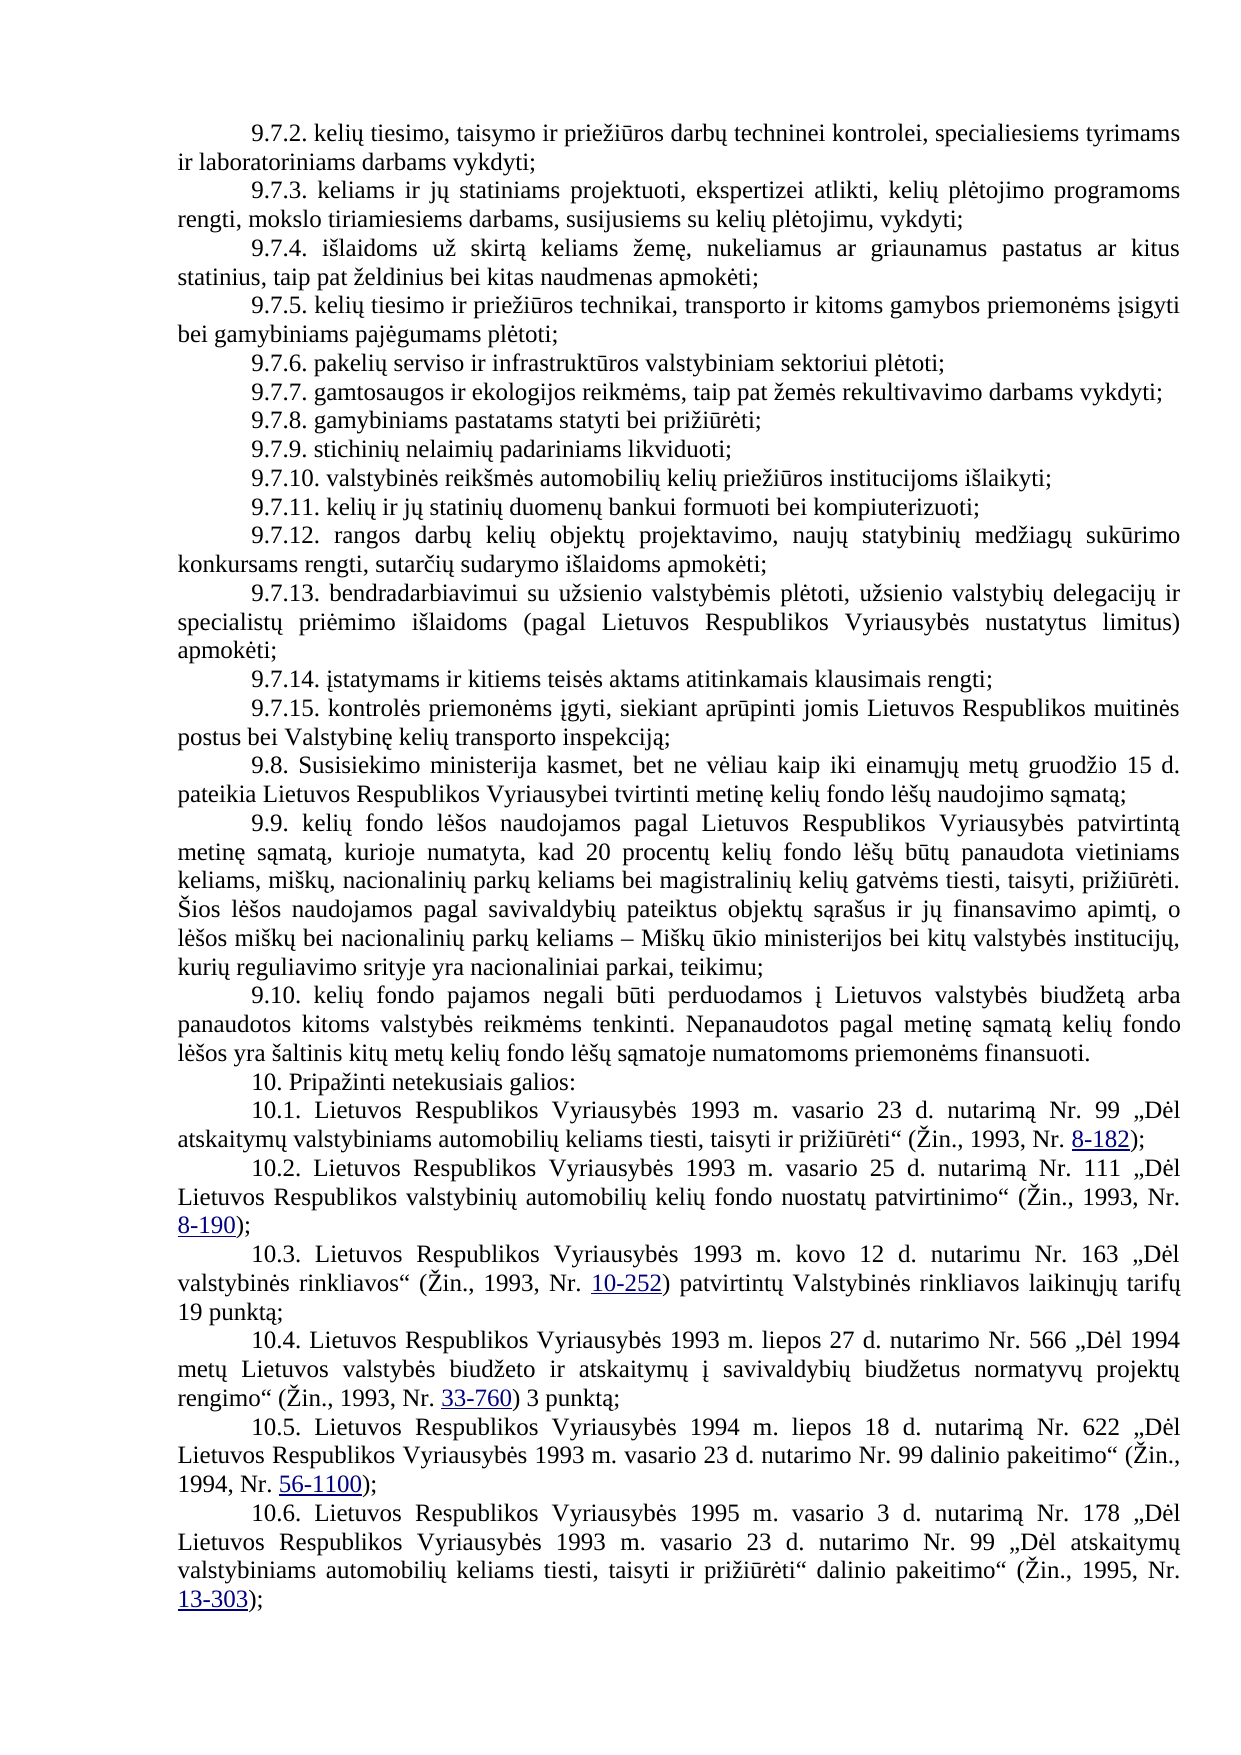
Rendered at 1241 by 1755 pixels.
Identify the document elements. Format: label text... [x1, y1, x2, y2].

text 9.7.9. stichinių nelaimių padariniams likviduoti; [177, 434, 1181, 463]
text 10. Pripažinti netekusiais galios: [177, 1067, 1181, 1096]
text 9.7.11. kelių ir jų statinių duomenų bankui formuoti bei kompiuterizuoti; [177, 492, 1181, 521]
text 9.7.8. gamybiniams pastatams statyti bei prižiūrėti; [177, 406, 1181, 434]
text 9.7.6. pakelių serviso ir infrastruktūros valstybiniam sektoriui plėtoti; [177, 348, 1181, 377]
text 10.1. Lietuvos Respublikos Vyriausybės 1993 m. vasario 23 d. nutarimą Nr. 99 „Dėl atskaitymų valstybiniams automobilių keliams tiesti, taisyti ir prižiūrėti“ (Žin., 1993, Nr. 8-182); [177, 1096, 1181, 1153]
text 9.8. Susisiekimo ministerija kasmet, bet ne vėliau kaip iki einamųjų metų gruodžio 15 d. pateikia Lietuvos Respublikos Vyriausybei tvirtinti metinę kelių fondo lėšų naudojimo sąmatą; [177, 751, 1181, 808]
text 9.10. kelių fondo pajamos negali būti perduodamos į Lietuvos valstybės biudžetą arba panaudotos kitoms valstybės reikmėms tenkinti. Nepanaudotos pagal metinę sąmatą kelių fondo lėšos yra šaltinis kitų metų kelių fondo lėšų sąmatoje numatomoms priemonėms finansuoti. [177, 981, 1181, 1067]
text 10.5. Lietuvos Respublikos Vyriausybės 1994 m. liepos 18 d. nutarimą Nr. 622 „Dėl Lietuvos Respublikos Vyriausybės 1993 m. vasario 23 d. nutarimo Nr. 99 dalinio pakeitimo“ (Žin., 1994, Nr. 56-1100); [177, 1412, 1181, 1498]
text 9.7.13. bendradarbiavimui su užsienio valstybėmis plėtoti, užsienio valstybių delegacijų ir specialistų priėmimo išlaidoms (pagal Lietuvos Respublikos Vyriausybės nustatytus limitus) apmokėti; [177, 578, 1181, 664]
text 10.2. Lietuvos Respublikos Vyriausybės 1993 m. vasario 25 d. nutarimą Nr. 111 „Dėl Lietuvos Respublikos valstybinių automobilių kelių fondo nuostatų patvirtinimo“ (Žin., 1993, Nr. 8-190); [177, 1153, 1181, 1239]
text 10.6. Lietuvos Respublikos Vyriausybės 1995 m. vasario 3 d. nutarimą Nr. 178 „Dėl Lietuvos Respublikos Vyriausybės 1993 m. vasario 23 d. nutarimo Nr. 99 „Dėl atskaitymų valstybiniams automobilių keliams tiesti, taisyti ir prižiūrėti“ dalinio pakeitimo“ (Žin., 1995, Nr. 13-303); [177, 1498, 1181, 1613]
text 9.7.5. kelių tiesimo ir priežiūros technikai, transporto ir kitoms gamybos priemonėms įsigyti bei gamybiniams pajėgumams plėtoti; [177, 291, 1181, 348]
text 9.7.15. kontrolės priemonėms įgyti, siekiant aprūpinti jomis Lietuvos Respublikos muitinės postus bei Valstybinę kelių transporto inspekciją; [177, 693, 1181, 751]
text 9.7.12. rangos darbų kelių objektų projektavimo, naujų statybinių medžiagų sukūrimo konkursams rengti, sutarčių sudarymo išlaidoms apmokėti; [177, 521, 1181, 578]
text 9.7.10. valstybinės reikšmės automobilių kelių priežiūros institucijoms išlaikyti; [177, 463, 1181, 492]
text 10.4. Lietuvos Respublikos Vyriausybės 1993 m. liepos 27 d. nutarimo Nr. 566 „Dėl 1994 metų Lietuvos valstybės biudžeto ir atskaitymų į savivaldybių biudžetus normatyvų projektų rengimo“ (Žin., 1993, Nr. 33-760) 3 punktą; [177, 1326, 1181, 1412]
text 9.7.3. keliams ir jų statiniams projektuoti, ekspertizei atlikti, kelių plėtojimo programoms rengti, mokslo tiriamiesiems darbams, susijusiems su kelių plėtojimu, vykdyti; [177, 176, 1181, 233]
text 10.3. Lietuvos Respublikos Vyriausybės 1993 m. kovo 12 d. nutarimu Nr. 163 „Dėl valstybinės rinkliavos“ (Žin., 1993, Nr. 10-252) patvirtintų Valstybinės rinkliavos laikinųjų tarifų 19 punktą; [177, 1239, 1181, 1326]
text 9.7.14. įstatymams ir kitiems teisės aktams atitinkamais klausimais rengti; [177, 664, 1181, 693]
text 9.7.2. kelių tiesimo, taisymo ir priežiūros darbų techninei kontrolei, specialiesiems tyrimams ir laboratoriniams darbams vykdyti; [177, 118, 1181, 176]
text 9.9. kelių fondo lėšos naudojamos pagal Lietuvos Respublikos Vyriausybės patvirtintą metinę sąmatą, kurioje numatyta, kad 20 procentų kelių fondo lėšų būtų panaudota vietiniams keliams, miškų, nacionalinių parkų keliams bei magistralinių kelių gatvėms tiesti, taisyti, prižiūrėti. Šios lėšos naudojamos pagal savivaldybių pateiktus objektų sąrašus ir jų finansavimo apimtį, o lėšos miškų bei nacionalinių parkų keliams – Miškų ūkio ministerijos bei kitų valstybės institucijų, kurių reguliavimo srityje yra nacionaliniai parkai, teikimu; [177, 808, 1181, 981]
text 9.7.7. gamtosaugos ir ekologijos reikmėms, taip pat žemės rekultivavimo darbams vykdyti; [177, 377, 1181, 406]
text 9.7.4. išlaidoms už skirtą keliams žemę, nukeliamus ar griaunamus pastatus ar kitus statinius, taip pat želdinius bei kitas naudmenas apmokėti; [177, 233, 1181, 291]
